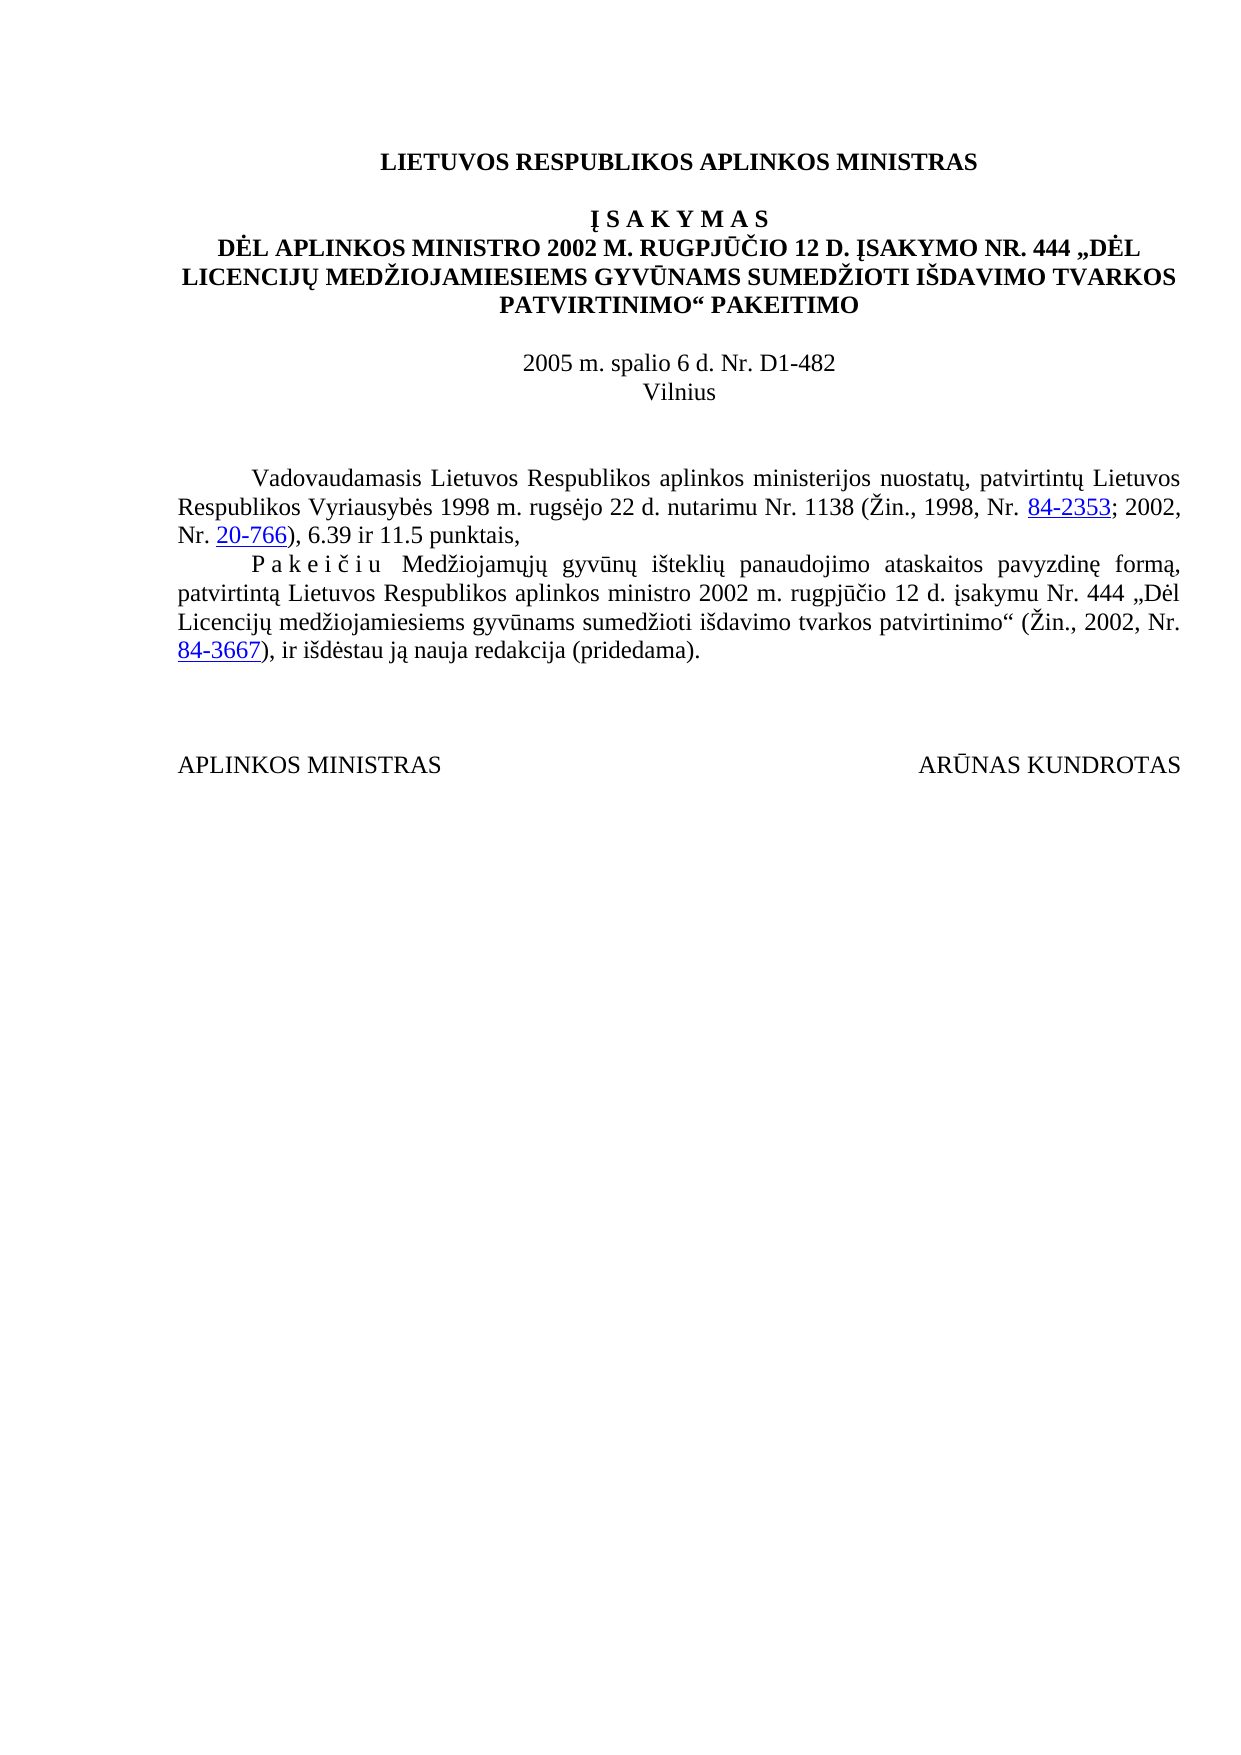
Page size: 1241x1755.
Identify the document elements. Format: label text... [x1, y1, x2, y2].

text APLINKOS MINISTRAS ARŪNAS KUNDROTAS [177, 751, 1181, 779]
text Pakeičiu Medžiojamųjų gyvūnų išteklių panaudojimo ataskaitos pavyzdinę formą, patvirtintą Lietuvos Respublikos aplinkos ministro 2002 m. rugpjūčio 12 d. įsakymu Nr. 444 „Dėl Licencijų medžiojamiesiems gyvūnams sumedžioti išdavimo tvarkos patvirtinimo“ (Žin., 2002, Nr. 84-3667), ir išdėstau ją nauja redakcija (pridedama). [177, 549, 1181, 664]
text DĖL APLINKOS MINISTRO 2002 M. RUGPJŪČIO 12 D. ĮSAKYMO NR. 444 „DĖL LICENCIJŲ MEDŽIOJAMIESIEMS GYVŪNAMS SUMEDŽIOTI IŠDAVIMO TVARKOS PATVIRTINIMO“ PAKEITIMO [177, 233, 1181, 319]
text Vilnius [177, 377, 1181, 406]
text Vadovaudamasis Lietuvos Respublikos aplinkos ministerijos nuostatų, patvirtintų Lietuvos Respublikos Vyriausybės 1998 m. rugsėjo 22 d. nutarimu Nr. 1138 (Žin., 1998, Nr. 84-2353; 2002, Nr. 20-766), 6.39 ir 11.5 punktais, [177, 463, 1181, 549]
text 2005 m. spalio 6 d. Nr. D1-482 [177, 348, 1181, 377]
text LIETUVOS RESPUBLIKOS APLINKOS MINISTRAS [177, 147, 1181, 176]
text Į S A K Y M A S [177, 204, 1181, 233]
